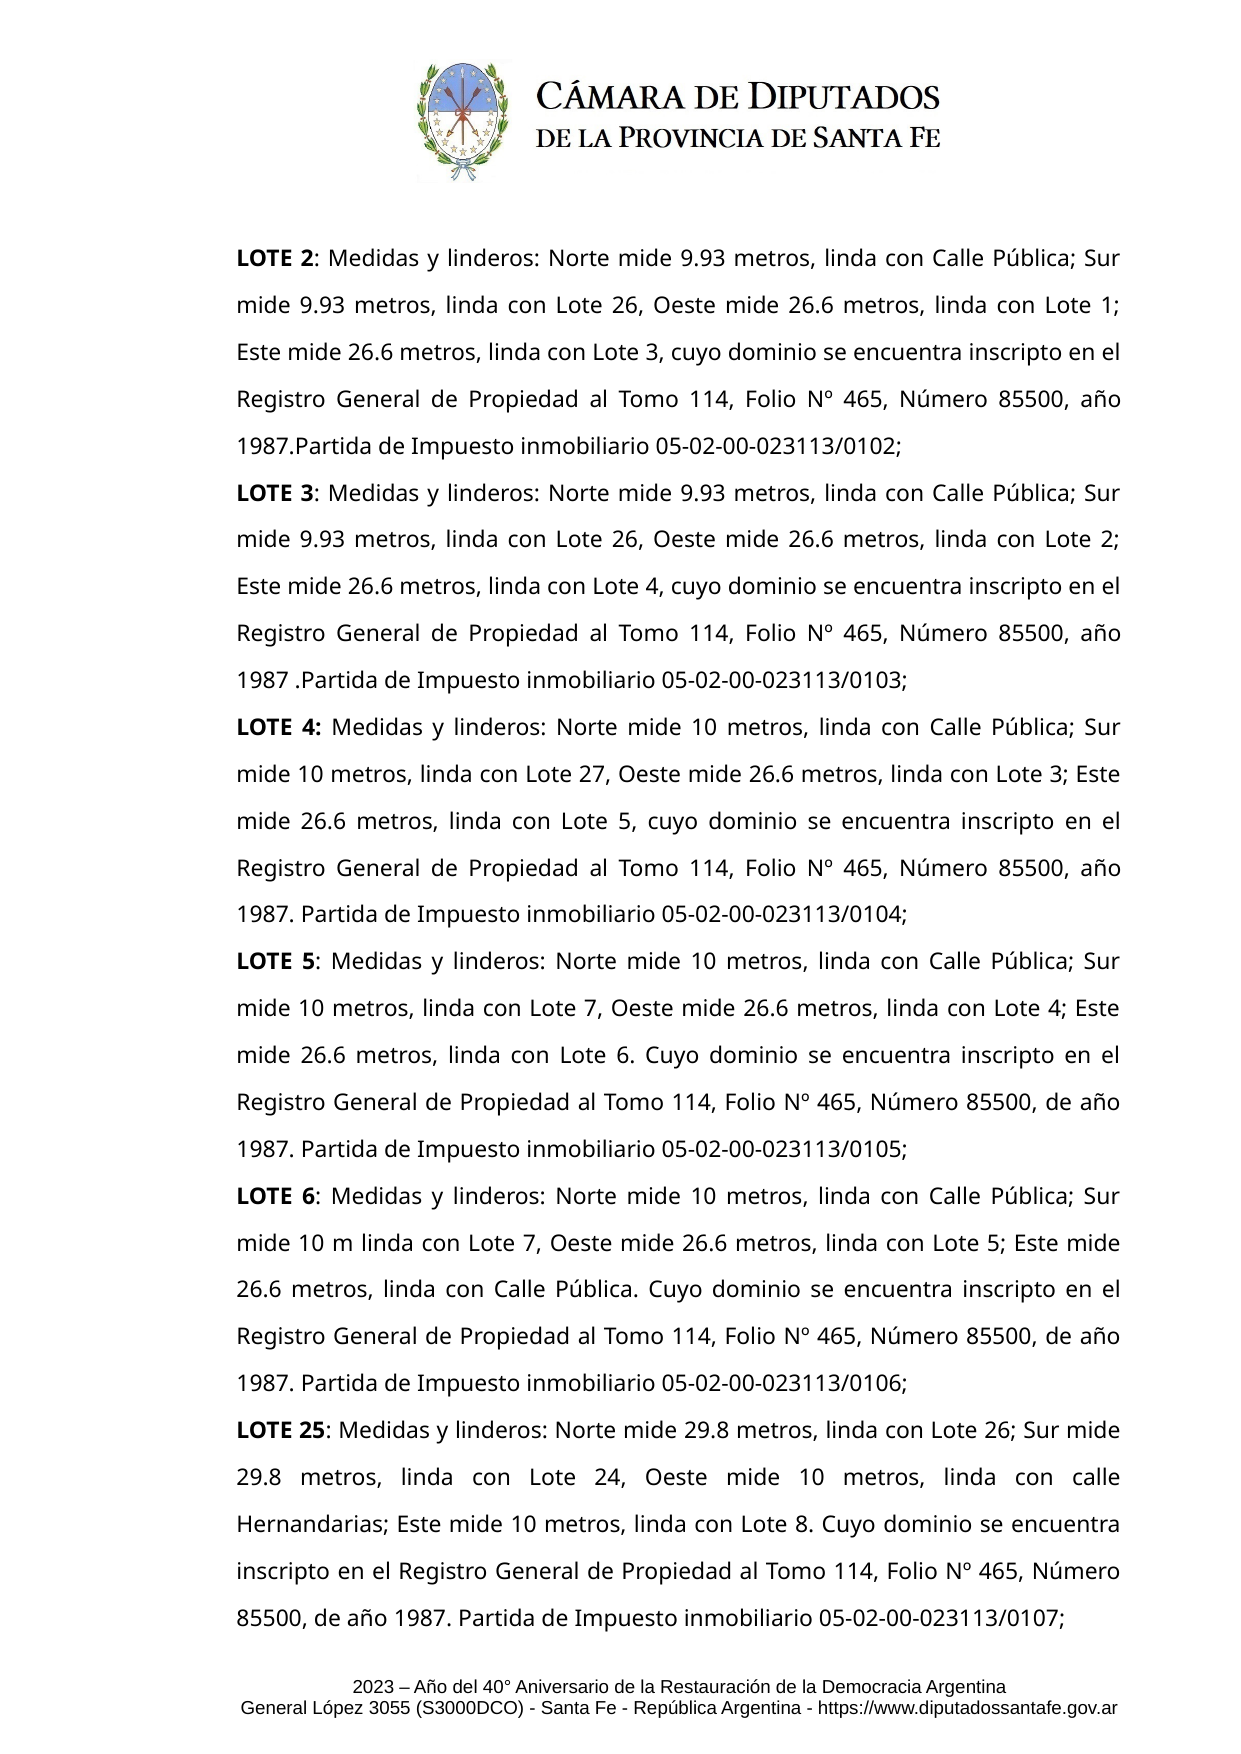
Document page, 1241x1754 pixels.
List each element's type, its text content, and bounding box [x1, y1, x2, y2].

text LOTE 5: Medidas y linderos: Norte mide 10 metros, linda con Calle Pública; Sur mide 10 metros, linda con Lote 7, Oeste mide 26.6 metros, linda con Lote 4; Este mide 26.6 metros, linda con Lote 6. Cuyo dominio se encuentra inscripto en el Registro General de Propiedad al Tomo 114, Folio Nº 465, Número 85500, de año 1987. Partida de Impuesto inmobiliario 05-02-00-023113/0105; [236, 945, 1122, 1164]
text LOTE 3: Medidas y linderos: Norte mide 9.93 metros, linda con Calle Pública; Sur mide 9.93 metros, linda con Lote 26, Oeste mide 26.6 metros, linda con Lote 2; Este mide 26.6 metros, linda con Lote 4, cuyo dominio se encuentra inscripto en el Registro General de Propiedad al Tomo 114, Folio Nº 465, Número 85500, año 1987 .Partida de Impuesto inmobiliario 05-02-00-023113/0103; [236, 477, 1122, 695]
text LOTE 2: Medidas y linderos: Norte mide 9.93 metros, linda con Calle Pública; Sur mide 9.93 metros, linda con Lote 26, Oeste mide 26.6 metros, linda con Lote 1; Este mide 26.6 metros, linda con Lote 3, cuyo dominio se encuentra inscripto en el Registro General de Propiedad al Tomo 114, Folio Nº 465, Número 85500, año 1987.Partida de Impuesto inmobiliario 05-02-00-023113/0102; [236, 242, 1122, 461]
text LOTE 6: Medidas y linderos: Norte mide 10 metros, linda con Calle Pública; Sur mide 10 m linda con Lote 7, Oeste mide 26.6 metros, linda con Lote 5; Este mide 26.6 metros, linda con Calle Pública. Cuyo dominio se encuentra inscripto en el Registro General de Propiedad al Tomo 114, Folio Nº 465, Número 85500, de año 1987. Partida de Impuesto inmobiliario 05-02-00-023113/0106; [236, 1180, 1122, 1398]
picture [413, 59, 945, 183]
text LOTE 4: Medidas y linderos: Norte mide 10 metros, linda con Calle Pública; Sur mide 10 metros, linda con Lote 27, Oeste mide 26.6 metros, linda con Lote 3; Este mide 26.6 metros, linda con Lote 5, cuyo dominio se encuentra inscripto en el Registro General de Propiedad al Tomo 114, Folio Nº 465, Número 85500, año 1987. Partida de Impuesto inmobiliario 05-02-00-023113/0104; [236, 711, 1122, 930]
text LOTE 25: Medidas y linderos: Norte mide 29.8 metros, linda con Lote 26; Sur mide 29.8 metros, linda con Lote 24, Oeste mide 10 metros, linda con calle Hernandarias; Este mide 10 metros, linda con Lote 8. Cuyo dominio se encuentra inscripto en el Registro General de Propiedad al Tomo 114, Folio Nº 465, Número 85500, de año 1987. Partida de Impuesto inmobiliario 05-02-00-023113/0107; [236, 1414, 1122, 1633]
